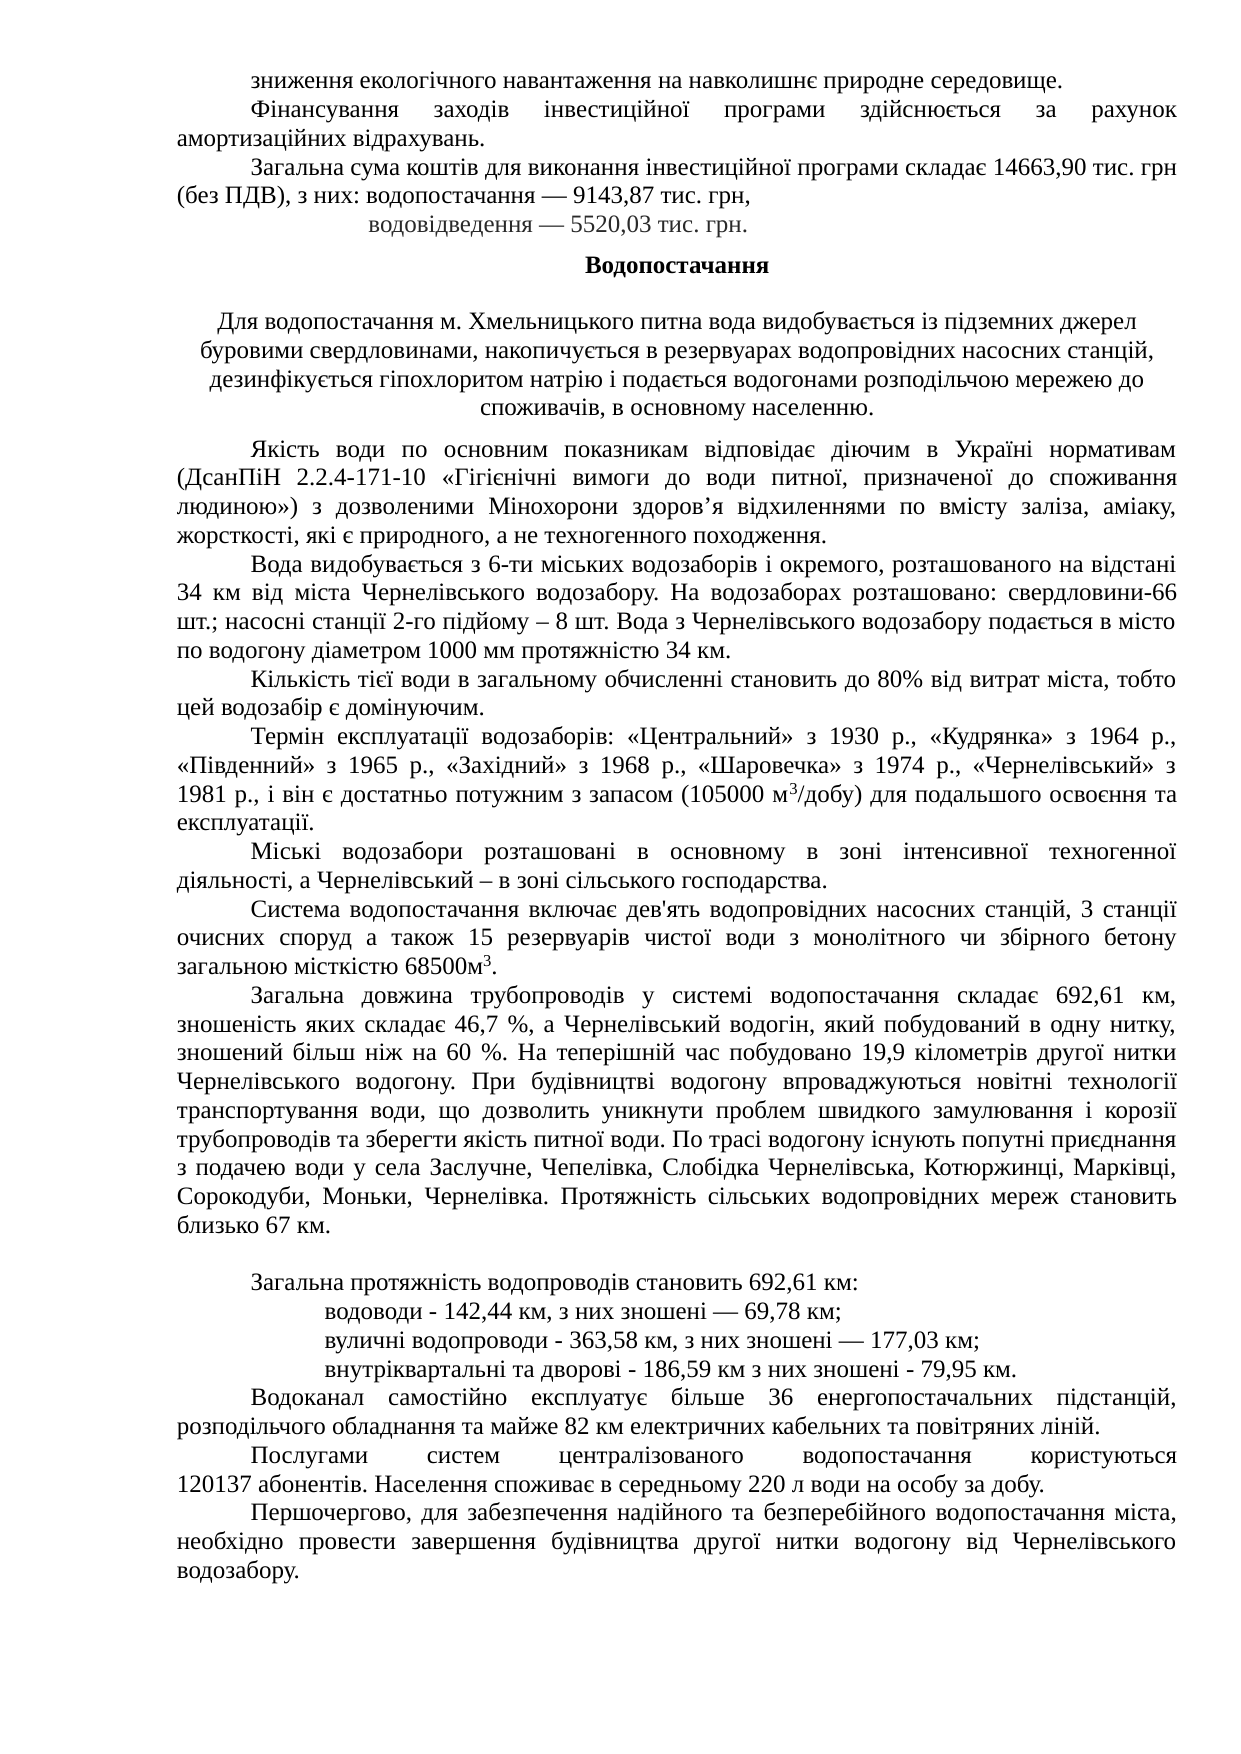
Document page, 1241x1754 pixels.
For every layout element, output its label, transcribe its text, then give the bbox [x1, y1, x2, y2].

text Міські водозабори розташовані в основному в зоні інтенсивної техногенної діяльності, а Чернелівський – в зоні сільського господарства. [177, 836, 1177, 894]
text Загальна сума коштів для виконання інвестиційної програми складає 14663,90 тис. грн (без ПДВ), з них: водопостачання — 9143,87 тис. грн, [177, 152, 1177, 209]
text Фінансування заходів інвестиційної програми здійснюється за рахунок амортизаційних відрахувань. [177, 94, 1177, 152]
text водоводи - 142,44 км, з них зношені — 69,78 км; [177, 1296, 1177, 1325]
text Вода видобувається з 6-ти міських водозаборів і окремого, розташованого на відстані 34 км від міста Чернелівського водозабору. На водозаборах розташовано: свердловини-66 шт.; насосні станції 2-го підйому – 8 шт. Вода з Чернелівського водозабору подається в місто по водогону діаметром 1000 мм протяжністю 34 км. [177, 549, 1177, 664]
text Кількість тієї води в загальному обчисленні становить до 80% від витрат міста, тобто цей водозабір є домінуючим. [177, 664, 1177, 721]
text Загальна довжина трубопроводів у системі водопостачання складає 692,61 км, зношеність яких складає 46,7 %, а Чернелівський водогін, який побудований в одну нитку, зношений більш ніж на 60 %. На теперішній час побудовано 19,9 кілометрів другої нитки Чернелівського водогону. При будівництві водогону впроваджуються новітні технології транспортування води, що дозволить уникнути проблем швидкого замулювання і корозії трубопроводів та зберегти якість питної води. По трасі водогону існують попутні приєднання з подачею води у села Заслучне, Чепелівка, Слобідка Чернелівська, Котюржинці, Марківці, Сорокодуби, Моньки, Чернелівка. Протяжність сільських водопровідних мереж становить близько 67 км. [177, 980, 1177, 1239]
text внутріквартальні та дворові - 186,59 км з них зношені - 79,95 км. [177, 1354, 1177, 1382]
text Якість води по основним показникам відповідає діючим в Україні нормативам (ДсанПіН 2.2.4-171-10 «Гігієнічні вимоги до води питної, призначеної до споживання людиною») з дозволеними Мінохорони здоров’я відхиленнями по вмісту заліза, аміаку, жорсткості, які є природного, а не техногенного походження. [177, 434, 1177, 549]
text Водопостачання [177, 251, 1177, 279]
text зниження екологічного навантаження на навколишнє природне середовище. [177, 66, 1177, 94]
text Першочергово, для забезпечення надійного та безперебійного водопостачання міста, необхідно провести завершення будівництва другої нитки водогону від Чернелівського водозабору. [177, 1497, 1177, 1584]
text вуличні водопроводи - 363,58 км, з них зношені — 177,03 км; [177, 1325, 1177, 1354]
text Загальна протяжність водопроводів становить 692,61 км: [177, 1267, 1177, 1296]
text водовідведення — 5520,03 тис. грн. [177, 209, 1177, 238]
text Система водопостачання включає дев'ять водопровідних насосних станцій, 3 станції очисних споруд а також 15 резервуарів чистої води з монолітного чи збірного бетону загальною місткістю 68500м3. [177, 894, 1177, 980]
text Послугами систем централізованого водопостачання користуються 120137 абонентів. Населення споживає в середньому 220 л води на особу за добу. [177, 1440, 1177, 1497]
text Термін експлуатації водозаборів: «Центральний» з 1930 р., «Кудрянка» з 1964 р., «Південний» з 1965 р., «Західний» з 1968 р., «Шаровечка» з 1974 р., «Чернелівський» з 1981 р., і він є достатньо потужним з запасом (105000 м3/добу) для подальшого освоєння та експлуатації. [177, 721, 1177, 836]
text Водоканал самостійно експлуатує більше 36 енергопостачальних підстанцій, розподільчого обладнання та майже 82 км електричних кабельних та повітряних ліній. [177, 1382, 1177, 1440]
text Для водопостачання м. Хмельницького питна вода видобувається із підземних джерел буровими свердловинами, накопичується в резервуарах водопровідних насосних станцій, дезинфікується гіпохлоритом натрію і подається водогонами розподільчою мережею до споживачів, в основному населенню. [177, 306, 1177, 421]
